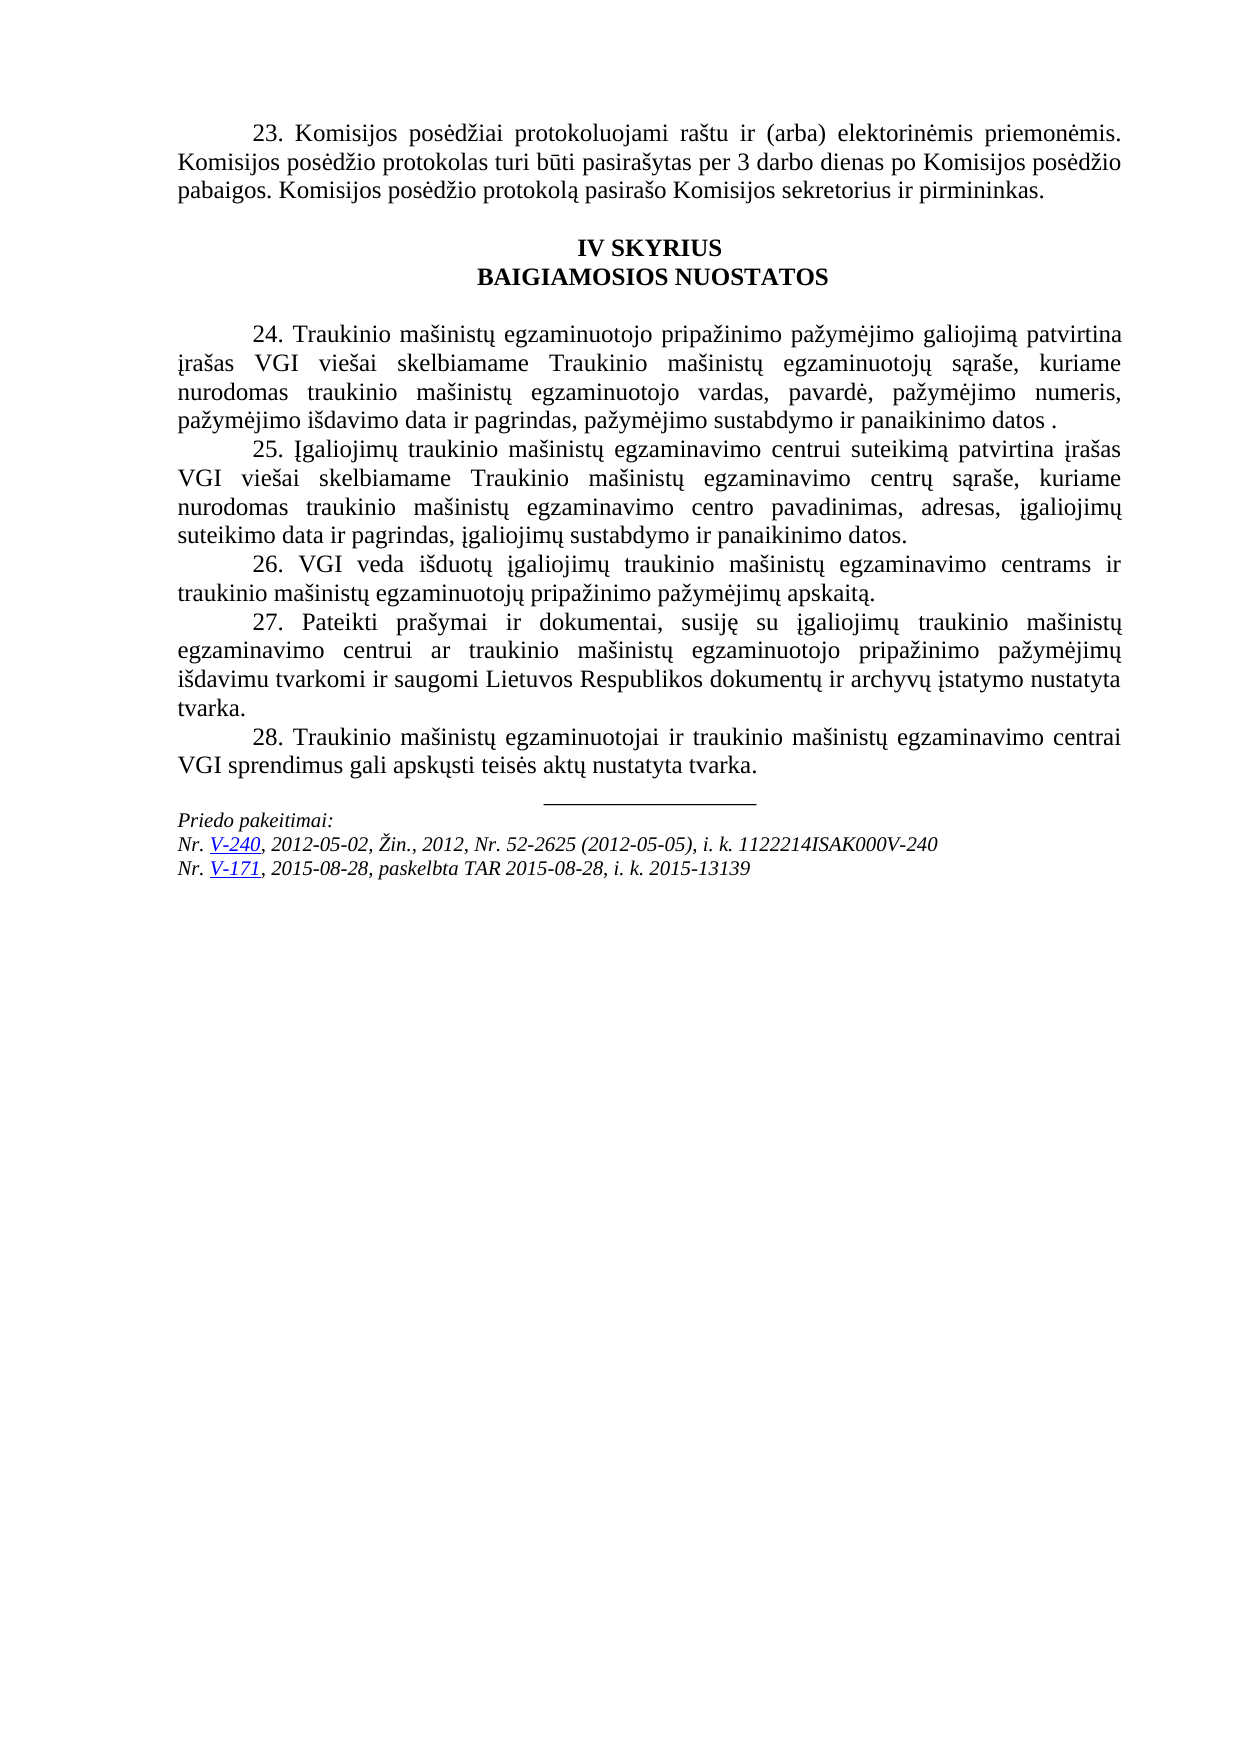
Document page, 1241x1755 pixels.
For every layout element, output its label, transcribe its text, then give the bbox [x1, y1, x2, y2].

text 27. Pateikti prašymai ir dokumentai, susiję su įgaliojimų traukinio mašinistų egzaminavimo centrui ar traukinio mašinistų egzaminuotojo pripažinimo pažymėjimų išdavimu tvarkomi ir saugomi Lietuvos Respublikos dokumentų ir archyvų įstatymo nustatyta tvarka. [177, 607, 1122, 722]
text 25. Įgaliojimų traukinio mašinistų egzaminavimo centrui suteikimą patvirtina įrašas VGI viešai skelbiamame Traukinio mašinistų egzaminavimo centrų sąraše, kuriame nurodomas traukinio mašinistų egzaminavimo centro pavadinimas, adresas, įgaliojimų suteikimo data ir pagrindas, įgaliojimų sustabdymo ir panaikinimo datos. [177, 434, 1122, 549]
text 28. Traukinio mašinistų egzaminuotojai ir traukinio mašinistų egzaminavimo centrai VGI sprendimus gali apskųsti teisės aktų nustatyta tvarka. [177, 722, 1122, 779]
text Nr. V-171, 2015-08-28, paskelbta TAR 2015-08-28, i. k. 2015-13139 [177, 856, 1122, 880]
text 23. Komisijos posėdžiai protokoluojami raštu ir (arba) elektorinėmis priemonėmis. Komisijos posėdžio protokolas turi būti pasirašytas per 3 darbo dienas po Komisijos posėdžio pabaigos. Komisijos posėdžio protokolą pasirašo Komisijos sekretorius ir pirmininkas. [177, 118, 1122, 204]
text Priedo pakeitimai: [177, 808, 1122, 832]
text 24. Traukinio mašinistų egzaminuotojo pripažinimo pažymėjimo galiojimą patvirtina įrašas VGI viešai skelbiamame Traukinio mašinistų egzaminuotojų sąraše, kuriame nurodomas traukinio mašinistų egzaminuotojo vardas, pavardė, pažymėjimo numeris, pažymėjimo išdavimo data ir pagrindas, pažymėjimo sustabdymo ir panaikinimo datos . [177, 319, 1122, 434]
text 26. VGI veda išduotų įgaliojimų traukinio mašinistų egzaminavimo centrams ir traukinio mašinistų egzaminuotojų pripažinimo pažymėjimų apskaitą. [177, 549, 1122, 607]
text Nr. V-240, 2012-05-02, Žin., 2012, Nr. 52-2625 (2012-05-05), i. k. 1122214ISAK000V-240 [177, 832, 1122, 856]
text IV SKYRIUS [177, 233, 1122, 262]
text _________________ [177, 779, 1122, 808]
text BAIGIAMOSIOS NUOSTATOS [177, 262, 1122, 291]
